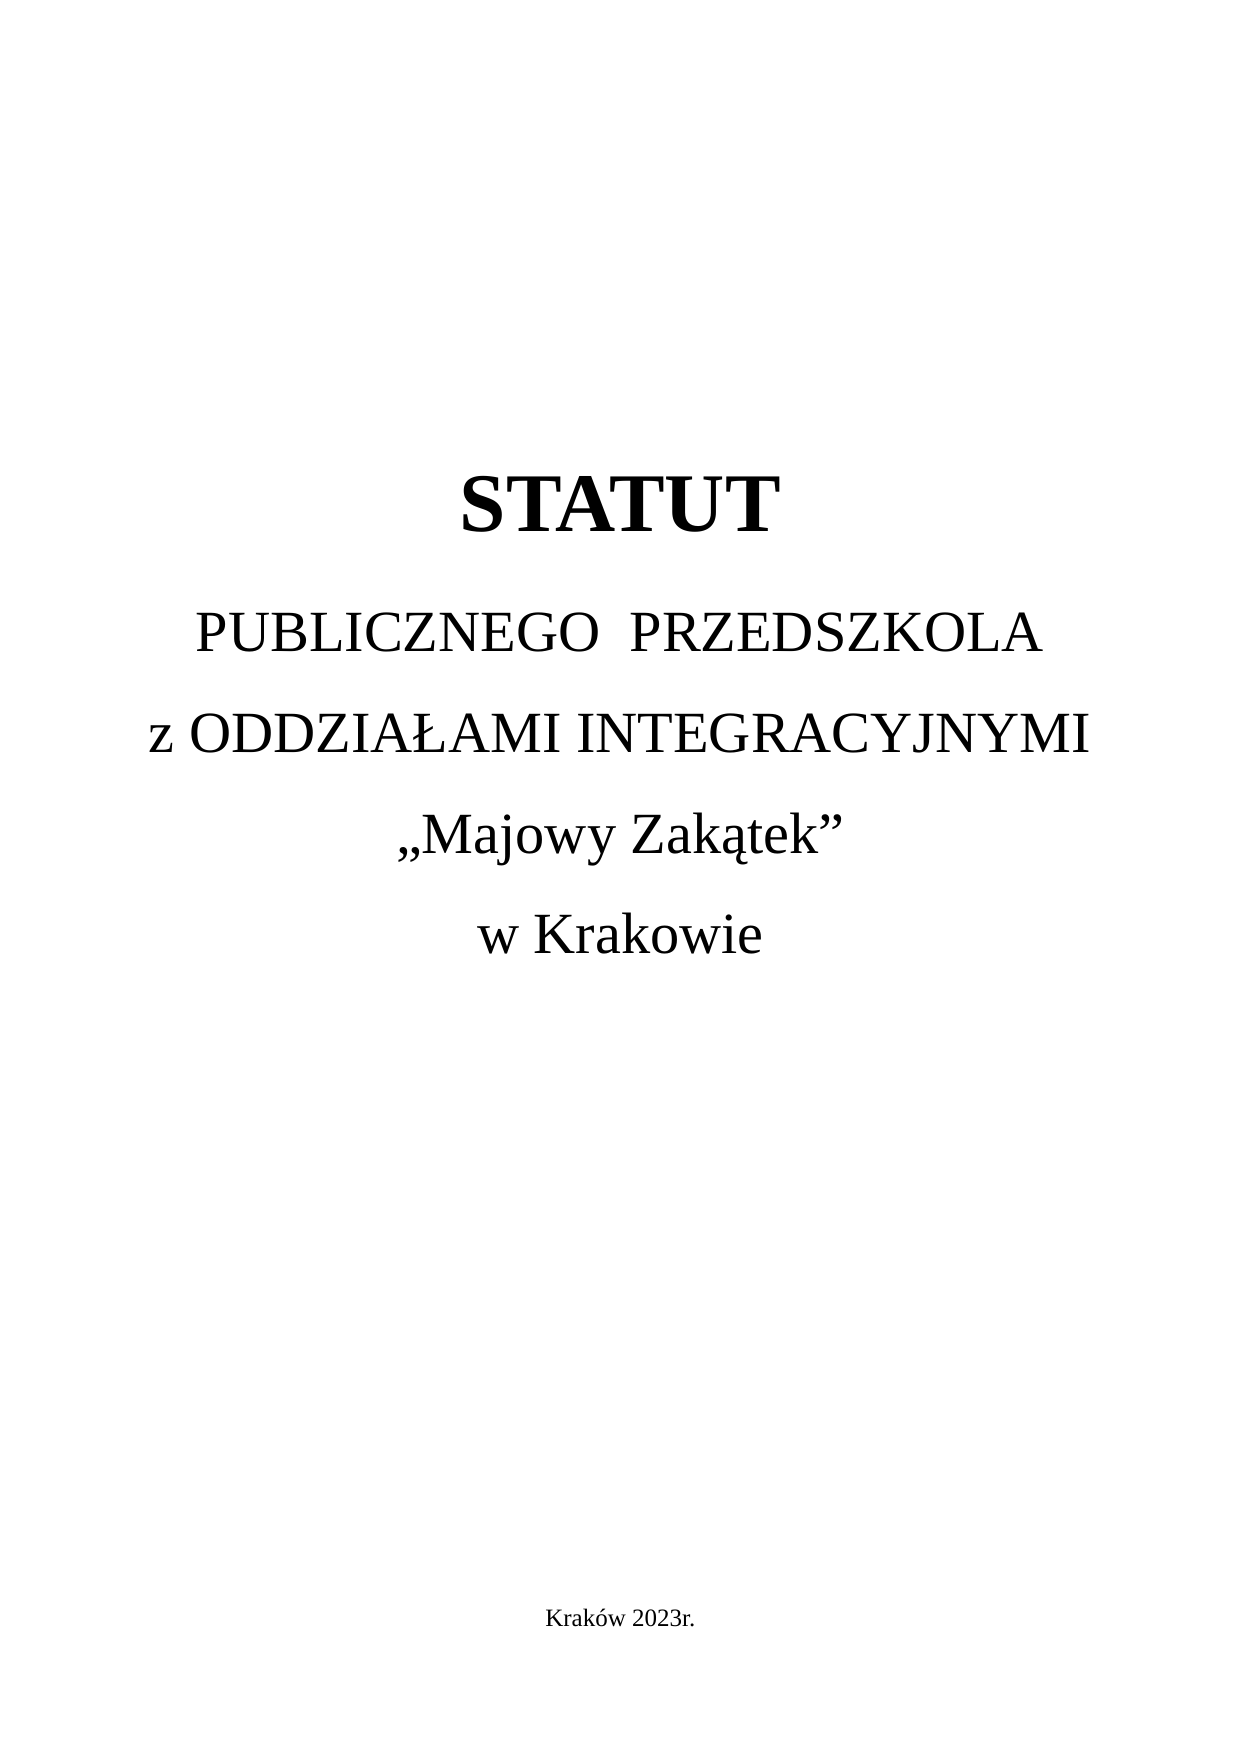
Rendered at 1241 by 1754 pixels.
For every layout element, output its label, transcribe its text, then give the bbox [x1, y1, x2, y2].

text STATUT [118, 453, 1122, 549]
text PUBLICZNEGO PRZEDSZKOLA [118, 597, 1122, 664]
text Kraków 2023r. [118, 1603, 1122, 1632]
text w Krakowie [118, 899, 1122, 966]
text z ODDZIAŁAMI INTEGRACYJNYMI „Majowy Zakątek” [118, 698, 1122, 866]
